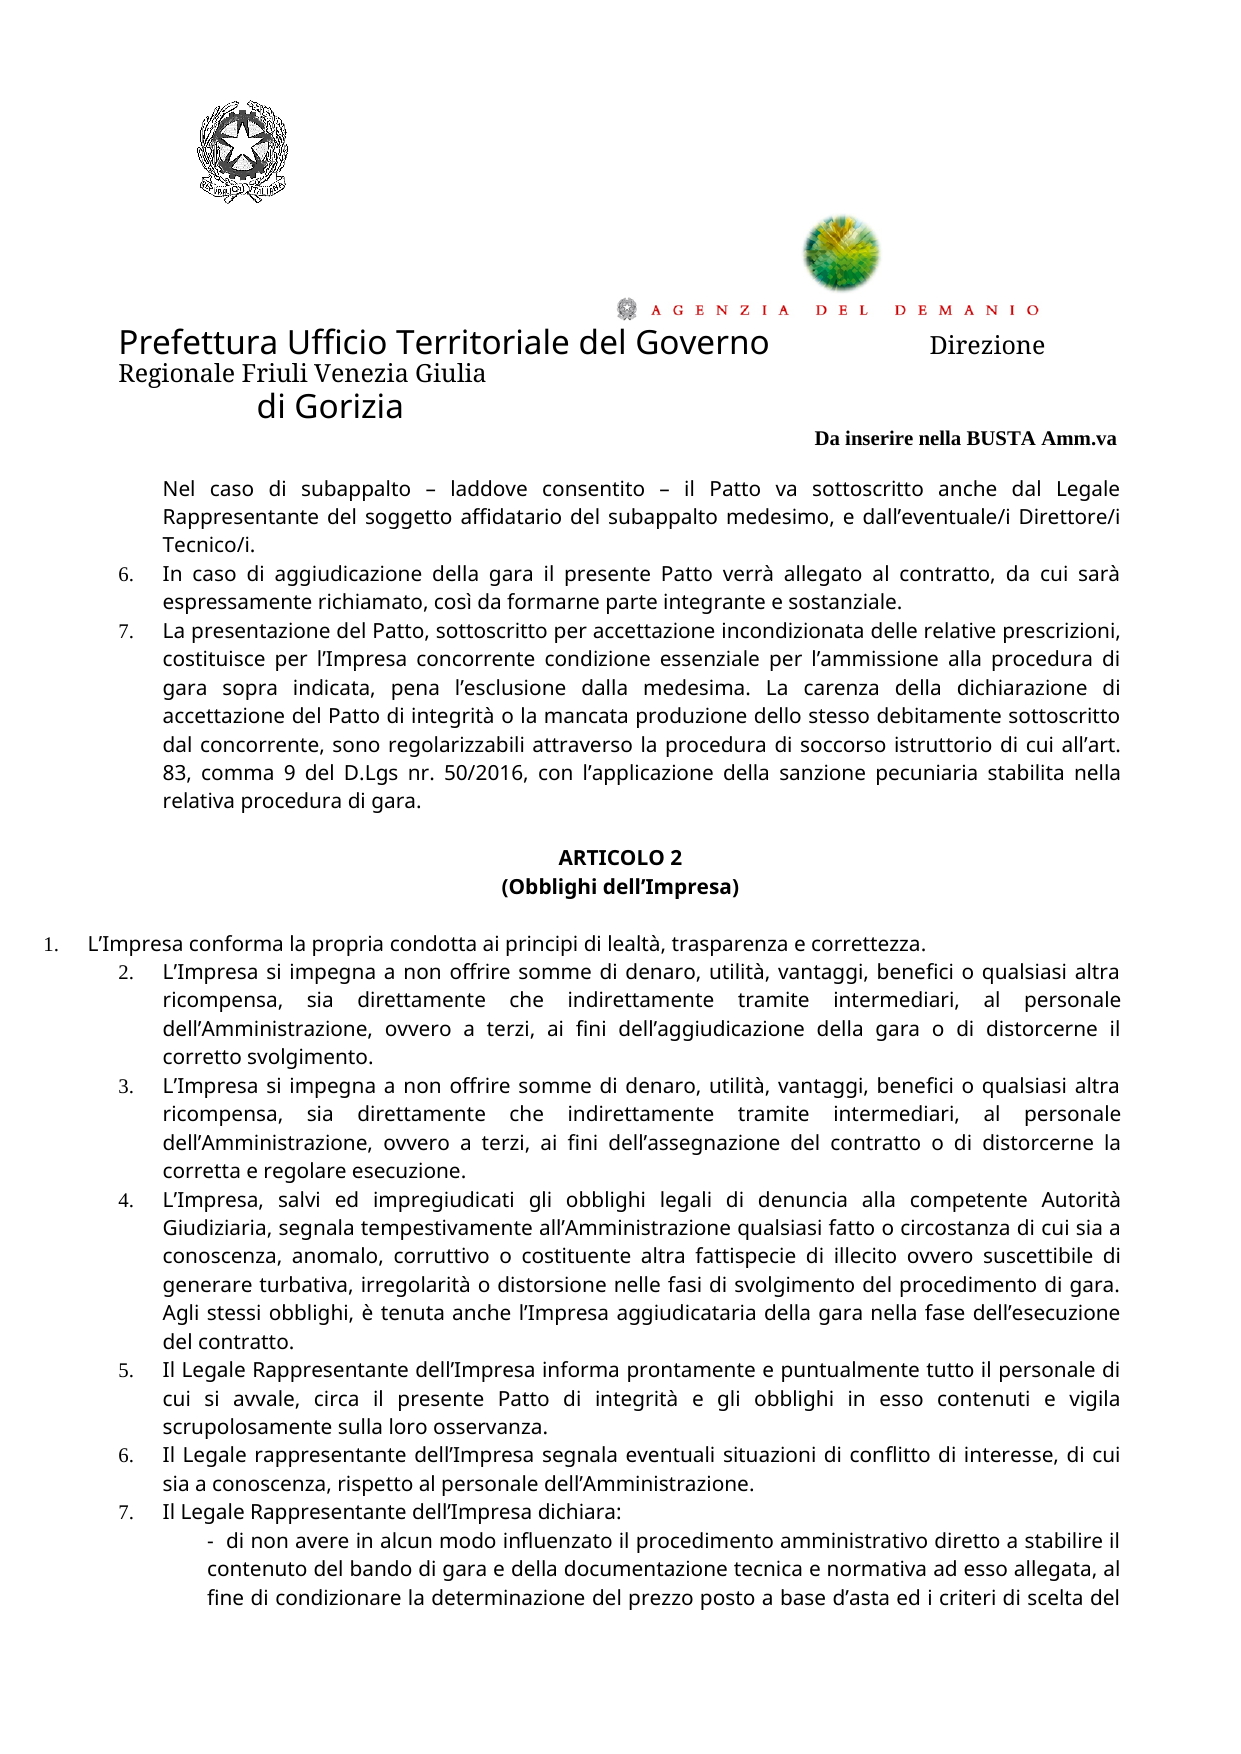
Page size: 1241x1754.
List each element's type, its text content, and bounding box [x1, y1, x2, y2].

list La presentazione del Patto, sottoscritto per accettazione incondizionata delle relative prescrizioni, costituisce per l’Impresa concorrente condizione essenziale per l’ammissione alla procedura di gara sopra indicata, pena l’esclusione dalla medesima. La carenza della dichiarazione di accettazione del Patto di integrità o la mancata produzione dello stesso debitamente sottoscritto dal concorrente, sono regolarizzabili attraverso la procedura di soccorso istruttorio di cui all’art. 83, comma 9 del D.Lgs nr. 50/2016, con l’applicazione della sanzione pecuniaria stabilita nella relativa procedura di gara. [118, 616, 1122, 815]
text - di non avere in alcun modo influenzato il procedimento amministrativo diretto a stabilire il contenuto del bando di gara e della documentazione tecnica e normativa ad esso allegata, al fine di condizionare la determinazione del prezzo posto a base d’asta ed i criteri di scelta del [177, 1526, 1122, 1611]
list Il Legale Rappresentante dell’Impresa dichiara: [118, 1497, 1122, 1526]
list Il Legale Rappresentante dell’Impresa informa prontamente e puntualmente tutto il personale di cui si avvale, circa il presente Patto di integrità e gli obblighi in esso contenuti e vigila scrupolosamente sulla loro osservanza. [118, 1355, 1122, 1441]
text (Obblighi dell’Impresa) [118, 872, 1122, 900]
list Il Legale rappresentante dell’Impresa segnala eventuali situazioni di conflitto di interesse, di cui sia a conoscenza, rispetto al personale dell’Amministrazione. [118, 1441, 1122, 1497]
list L’Impresa, salvi ed impregiudicati gli obblighi legali di denuncia alla competente Autorità Giudiziaria, segnala tempestivamente all’Amministrazione qualsiasi fatto o circostanza di cui sia a conoscenza, anomalo, corruttivo o costituente altra fattispecie di illecito ovvero suscettibile di generare turbativa, irregolarità o distorsione nelle fasi di svolgimento del procedimento di gara. Agli stessi obblighi, è tenuta anche l’Impresa aggiudicataria della gara nella fase dell’esecuzione del contratto. [118, 1185, 1122, 1355]
list L’Impresa si impegna a non offrire somme di denaro, utilità, vantaggi, benefici o qualsiasi altra ricompensa, sia direttamente che indirettamente tramite intermediari, al personale dell’Amministrazione, ovvero a terzi, ai fini dell’assegnazione del contratto o di distorcerne la corretta e regolare esecuzione. [118, 1071, 1122, 1185]
list L’Impresa conforma la propria condotta ai principi di lealtà, trasparenza e correttezza. [43, 929, 1122, 957]
list In caso di aggiudicazione della gara il presente Patto verrà allegato al contratto, da cui sarà espressamente richiamato, così da formarne parte integrante e sostanziale. [118, 559, 1122, 616]
text ARTICOLO 2 [118, 843, 1122, 872]
list L’Impresa si impegna a non offrire somme di denaro, utilità, vantaggi, benefici o qualsiasi altra ricompensa, sia direttamente che indirettamente tramite intermediari, al personale dell’Amministrazione, ovvero a terzi, ai fini dell’aggiudicazione della gara o di distorcerne il corretto svolgimento. [118, 957, 1122, 1071]
text Nel caso di subappalto – laddove consentito – il Patto va sottoscritto anche dal Legale Rappresentante del soggetto affidatario del subappalto medesimo, e dall’eventuale/i Direttore/i Tecnico/i. [162, 474, 1122, 559]
